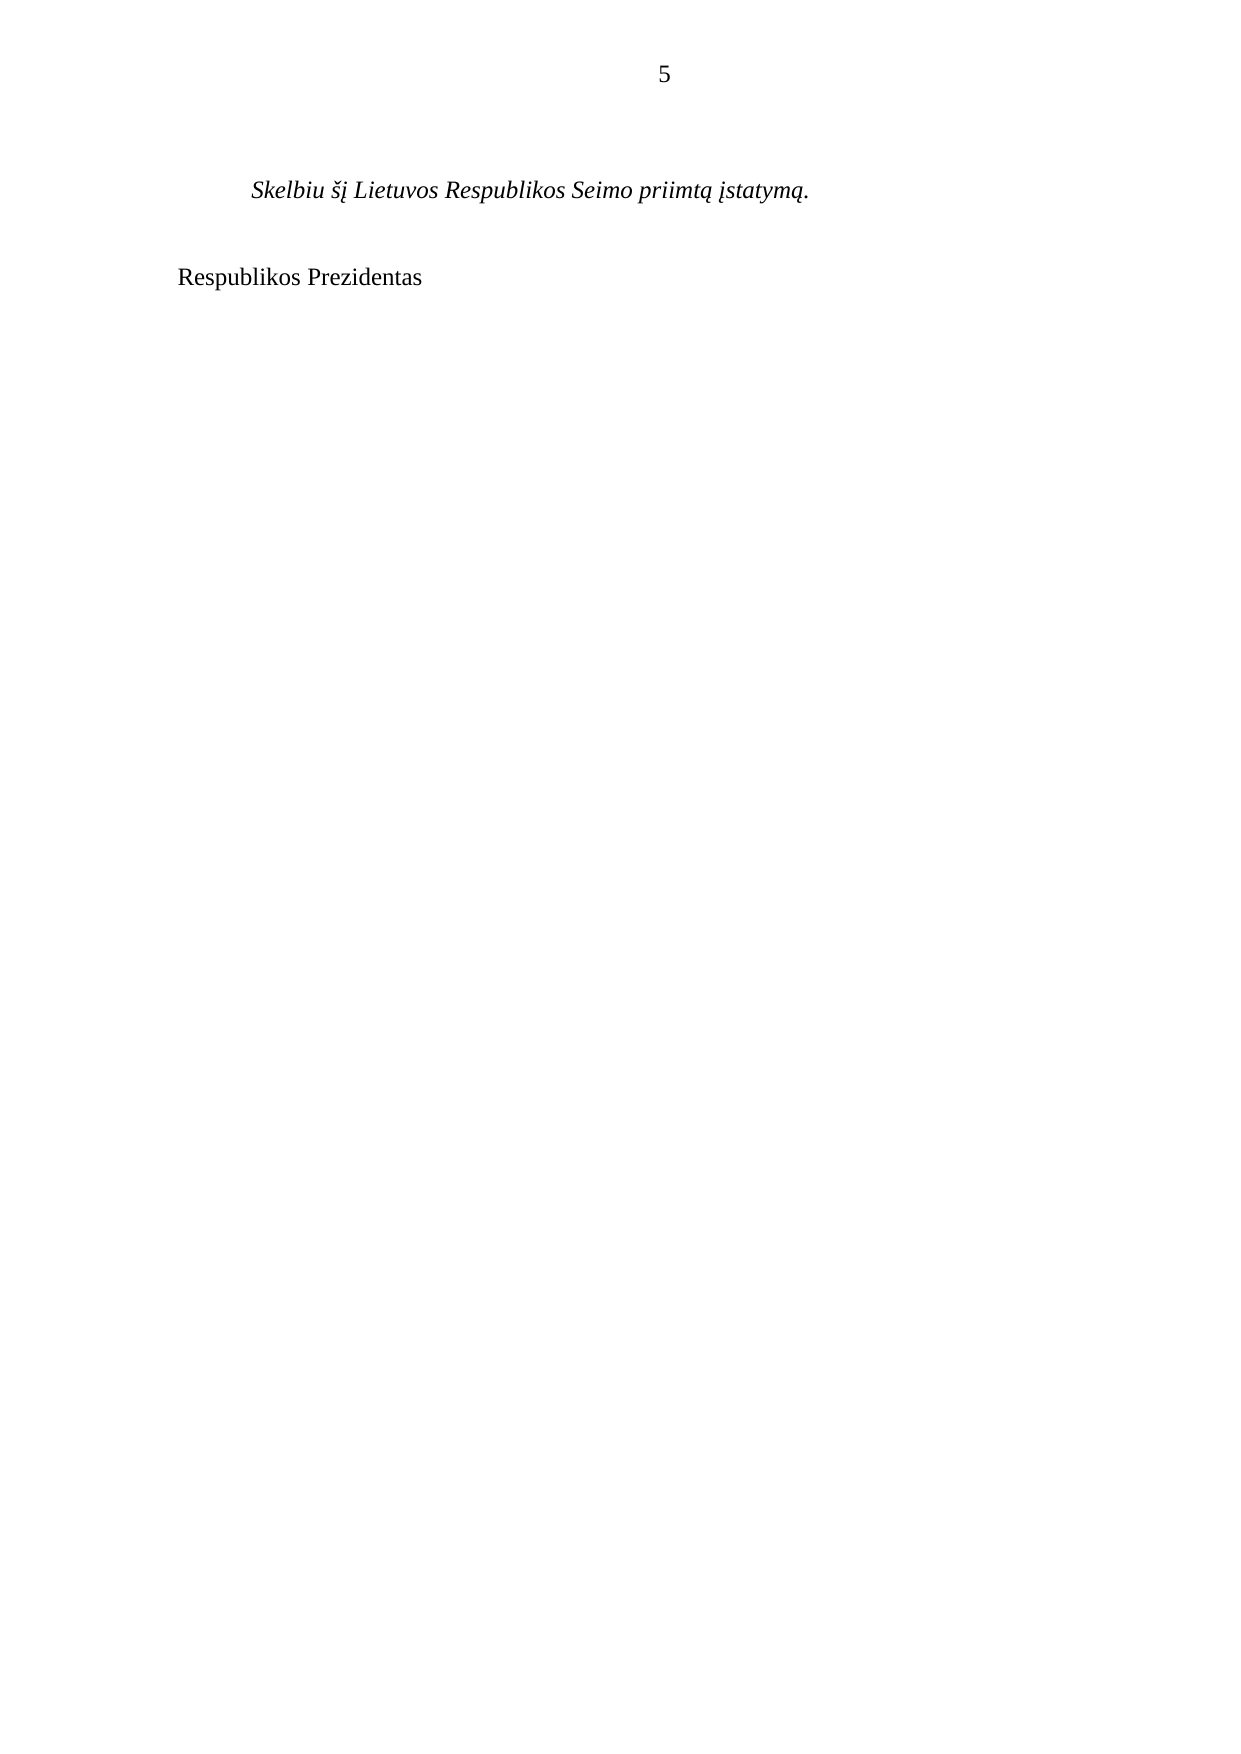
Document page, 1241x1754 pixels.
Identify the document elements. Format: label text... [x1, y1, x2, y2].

text Respublikos Prezidentas [177, 262, 1152, 291]
text Skelbiu šį Lietuvos Respublikos Seimo priimtą įstatymą. [177, 176, 1152, 204]
